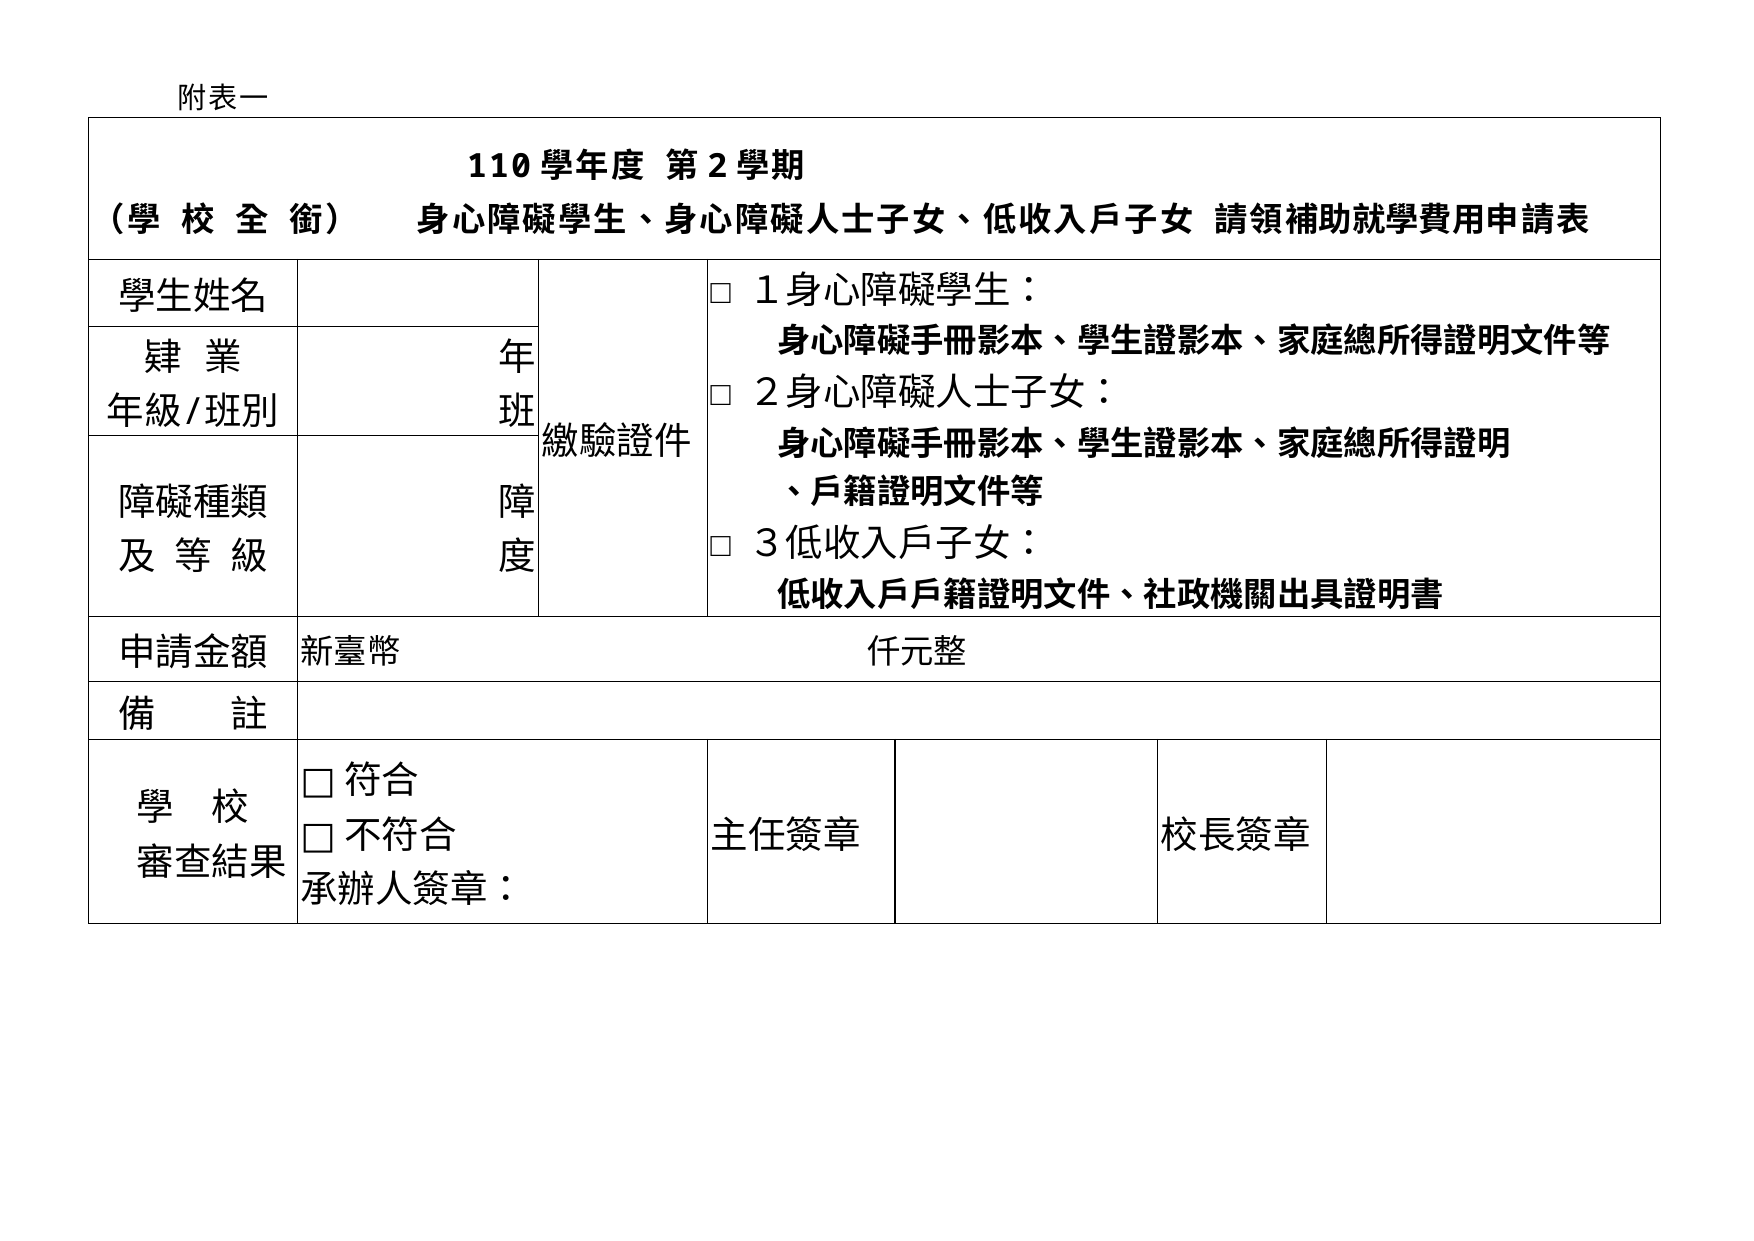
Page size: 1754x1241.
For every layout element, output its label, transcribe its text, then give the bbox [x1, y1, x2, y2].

table_cell 學校 審查結果 [89, 740, 297, 923]
table_cell 年 班 [298, 327, 538, 435]
table_cell 繳驗證件 [539, 260, 707, 616]
table_cell 申請金額 [89, 617, 297, 681]
text 附表一 [177, 75, 1606, 117]
table_cell [1327, 740, 1660, 923]
table_cell 障 度 [298, 436, 538, 616]
table_cell [896, 740, 1157, 923]
table_header 110學年度 第2學期 （學 校 全 銜） 身心障礙學生、身心障礙人士子女、低收入戶子女 請領補助就學費用申請表 [89, 118, 1660, 259]
table_cell 主任簽章 [708, 740, 894, 923]
table_cell 新臺幣 仟元整 [298, 617, 1660, 681]
table_cell 備 註 [89, 682, 297, 739]
table_cell 肄 業 年級/班別 [89, 327, 297, 435]
table_cell 障礙種類 及 等 級 [89, 436, 297, 616]
table_cell 符合 不符合 承辦人簽章： [298, 740, 707, 923]
table_cell 學生姓名 [89, 260, 297, 326]
table_cell [298, 260, 538, 326]
table_cell 校長簽章 [1158, 740, 1326, 923]
table_cell [298, 682, 1660, 739]
table_cell １身心障礙學生： 身心障礙手冊影本、學生證影本、家庭總所得證明文件等 ２身心障礙人士子女： 身心障礙手冊影本、學生證影本、家庭總所得證明 、戶籍證明文件等 ３低收入戶子女： 低收入戶戶籍證明文件、社政機關出具證明書 [708, 260, 1660, 616]
